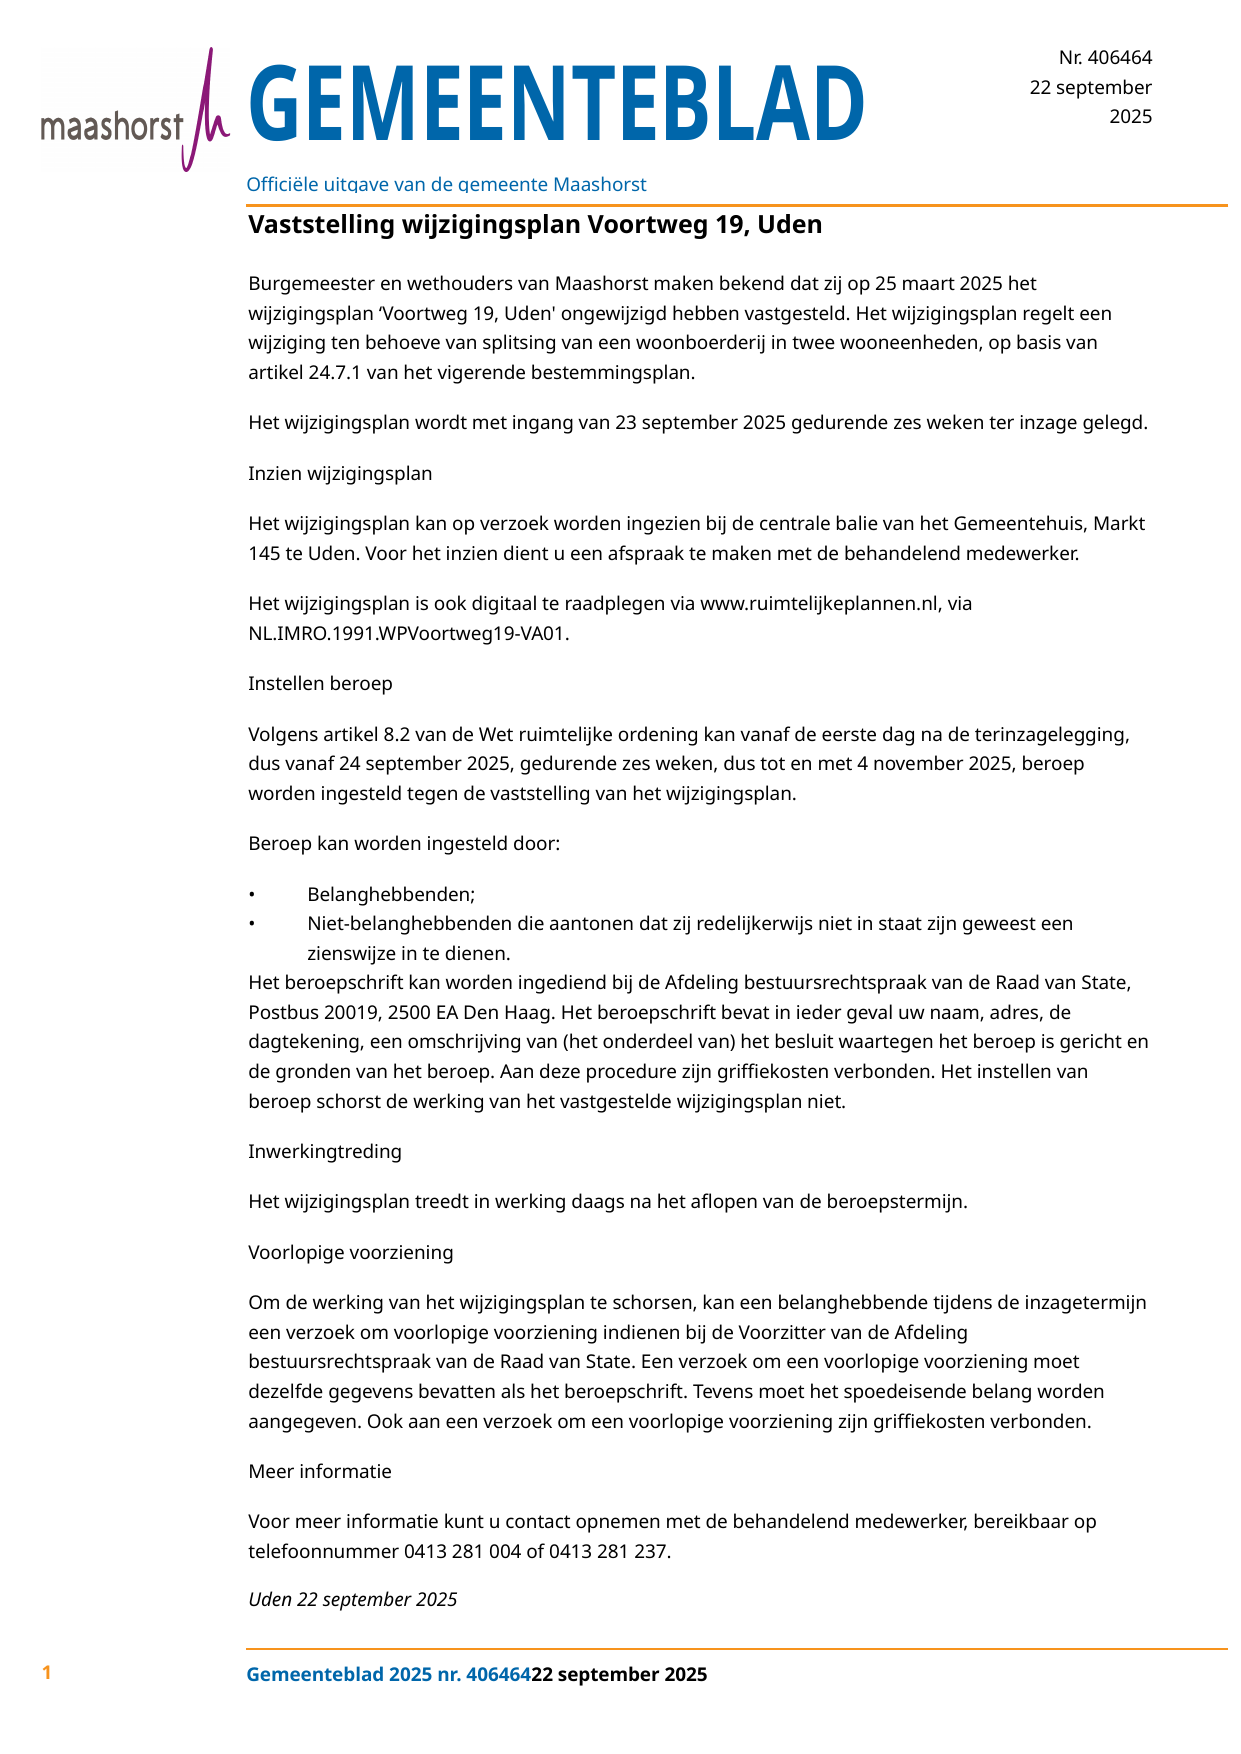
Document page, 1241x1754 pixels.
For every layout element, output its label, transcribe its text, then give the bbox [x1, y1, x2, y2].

list Niet-belanghebbenden die aantonen dat zij redelijkerwijs niet in staat zijn geweest een zienswijze in te dienen. [248, 910, 1152, 966]
text Om de werking van het wijzigingsplan te schorsen, kan een belanghebbende tijdens de inzagetermijn een verzoek om voorlopige voorziening indienen bij de Voorzitter van de Afdeling bestuursrechtspraak van de Raad van State. Een verzoek om een voorlopige voorziening moet dezelfde gegevens bevatten als het beroepschrift. Tevens moet het spoedeisende belang worden aangegeven. Ook aan een verzoek om een voorlopige voorziening zijn griffiekosten verbonden. [248, 1289, 1152, 1433]
text Inwerkingtreding [248, 1138, 1152, 1164]
text Het wijzigingsplan is ook digitaal te raadplegen via www.ruimtelijkeplannen.nl, via NL.IMRO.1991.WPVoortweg19-VA01. [248, 590, 1152, 646]
text Meer informatie [248, 1458, 1152, 1484]
text Beroep kan worden ingesteld door: [248, 830, 1152, 856]
text Volgens artikel 8.2 van de Wet ruimtelijke ordening kan vanaf de eerste dag na de terinzagelegging, dus vanaf 24 september 2025, gedurende zes weken, dus tot en met 4 november 2025, beroep worden ingesteld tegen de vaststelling van het wijzigingsplan. [248, 721, 1152, 806]
text Het wijzigingsplan wordt met ingang van 23 september 2025 gedurende zes weken ter inzage gelegd. [248, 409, 1152, 435]
text Vaststelling wijzigingsplan Voortweg 19, Uden [248, 207, 1152, 241]
text Voorlopige voorziening [248, 1239, 1152, 1265]
picture [41, 47, 231, 172]
list Belanghebbenden; [248, 881, 1152, 906]
text Het wijzigingsplan kan op verzoek worden ingezien bij de centrale balie van het Gemeentehuis, Markt 145 te Uden. Voor het inzien dient u een afspraak te maken met de behandelend medewerker. [248, 510, 1152, 566]
text Instellen beroep [248, 670, 1152, 696]
text Burgemeester en wethouders van Maashorst maken bekend dat zij op 25 maart 2025 het wijzigingsplan ‘Voortweg 19, Uden' ongewijzigd hebben vastgesteld. Het wijzigingsplan regelt een wijziging ten behoeve van splitsing van een woonboerderij in twee wooneenheden, op basis van artikel 24.7.1 van het vigerende bestemmingsplan. [248, 270, 1152, 385]
text Het beroepschrift kan worden ingediend bij de Afdeling bestuursrechtspraak van de Raad van State, Postbus 20019, 2500 EA Den Haag. Het beroepschrift bevat in ieder geval uw naam, adres, de dagtekening, een omschrijving van (het onderdeel van) het besluit waartegen het beroep is gericht en de gronden van het beroep. Aan deze procedure zijn griffiekosten verbonden. Het instellen van beroep schorst de werking van het vastgestelde wijzigingsplan niet. [248, 969, 1152, 1113]
text Uden 22 september 2025 [248, 1586, 1152, 1612]
text Het wijzigingsplan treedt in werking daags na het aflopen van de beroepstermijn. [248, 1189, 1152, 1214]
text Voor meer informatie kunt u contact opnemen met de behandelend medewerker, bereikbaar op telefoonnummer 0413 281 004 of 0413 281 237. [248, 1509, 1152, 1564]
text Inzien wijzigingsplan [248, 460, 1152, 486]
